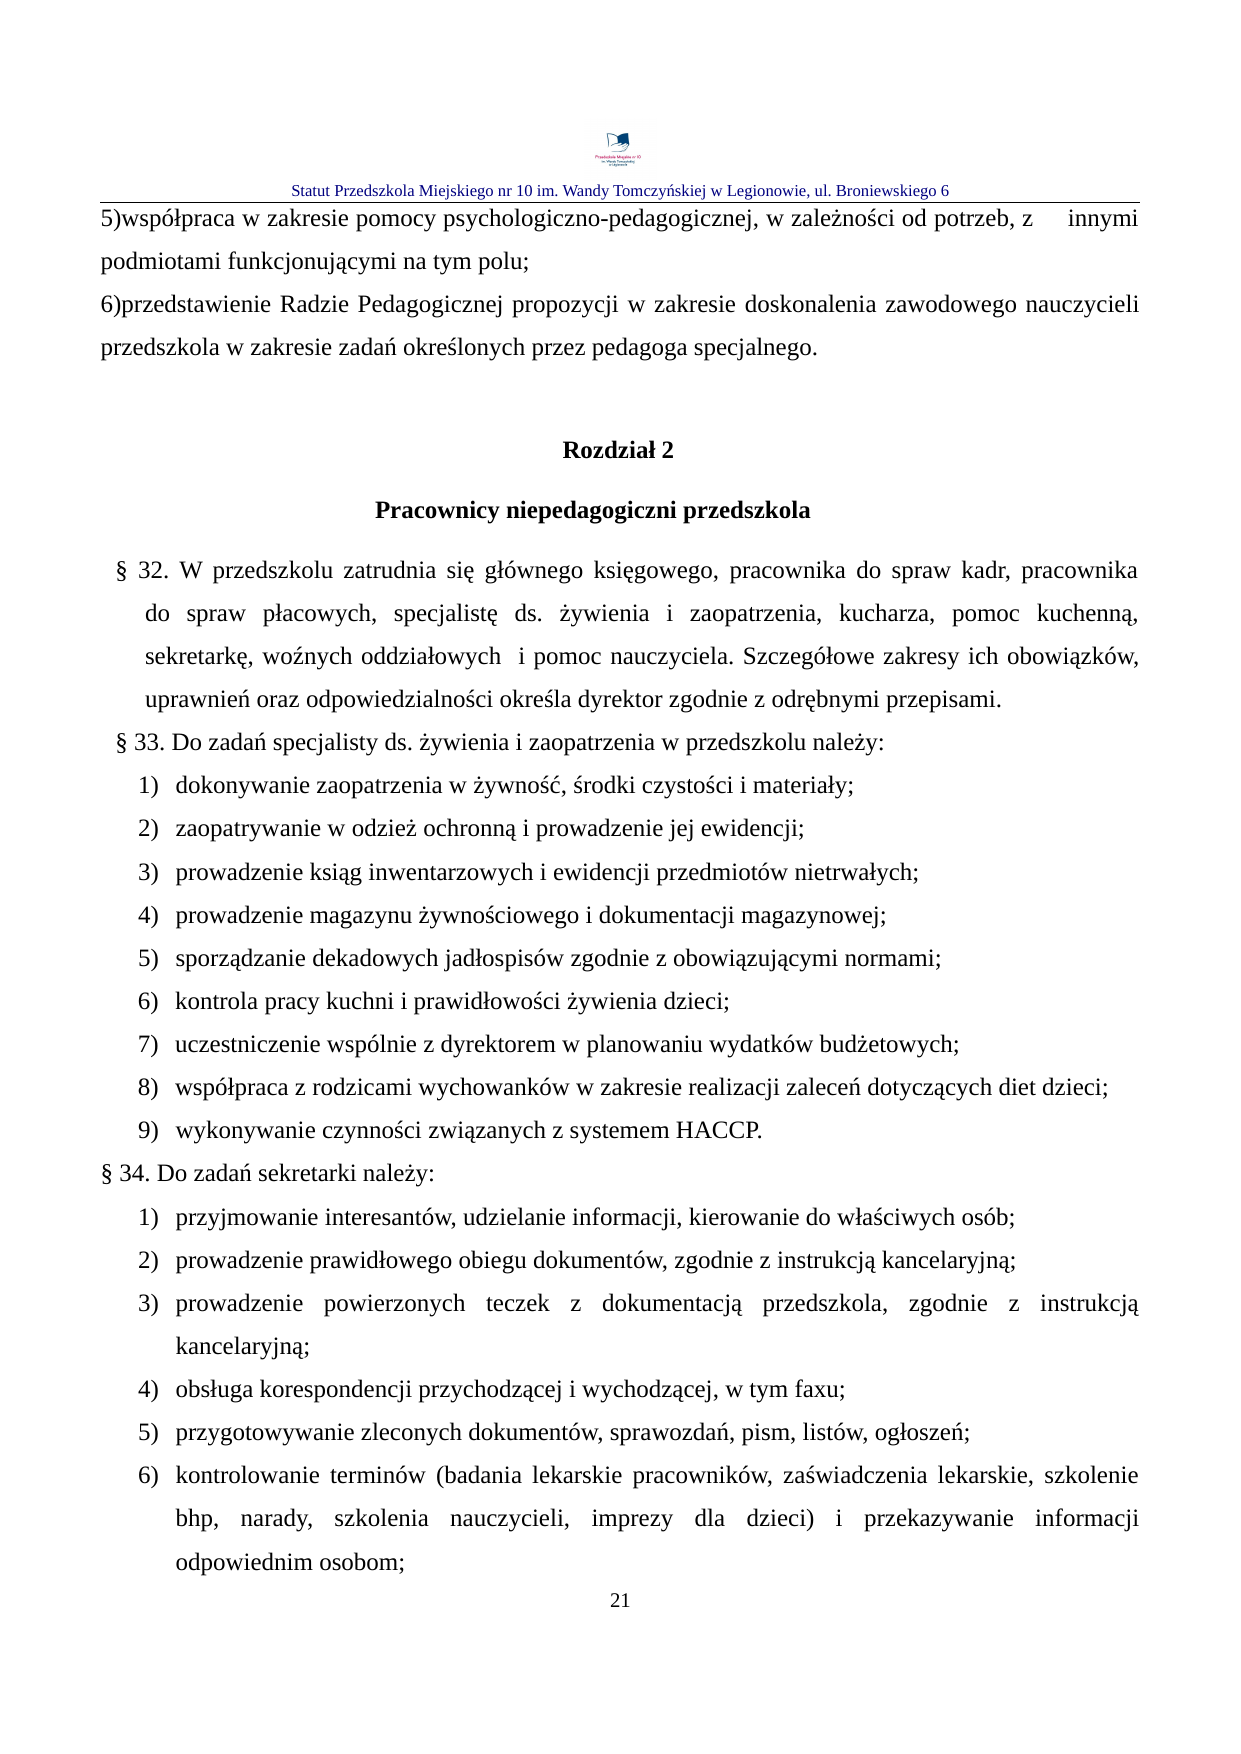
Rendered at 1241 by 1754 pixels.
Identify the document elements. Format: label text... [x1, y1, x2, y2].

list sporządzanie dekadowych jadłospisów zgodnie z obowiązującymi normami; [138, 943, 1140, 972]
list Rozdział 2 [218, 435, 1140, 464]
list uczestniczenie wspólnie z dyrektorem w planowaniu wydatków budżetowych; [138, 1029, 1140, 1058]
text 5)współpraca w zakresie pomocy psychologiczno-pedagogicznej, w zależności od potrzeb, z innymi podmiotami funkcjonującymi na tym polu; [100, 203, 1140, 275]
list zaopatrywanie w odzież ochronną i prowadzenie jej ewidencji; [138, 813, 1140, 842]
list dokonywanie zaopatrzenia w żywność, środki czystości i materiały; [138, 770, 1140, 799]
list wykonywanie czynności związanych z systemem HACCP. [138, 1115, 1140, 1144]
list współpraca z rodzicami wychowanków w zakresie realizacji zaleceń dotyczących diet dzieci; [138, 1072, 1140, 1101]
list prowadzenie magazynu żywnościowego i dokumentacji magazynowej; [138, 900, 1140, 928]
list prowadzenie powierzonych teczek z dokumentacją przedszkola, zgodnie z instrukcją kancelaryjną; [138, 1288, 1140, 1360]
list kontrolowanie terminów (badania lekarskie pracowników, zaświadczenia lekarskie, szkolenie bhp, narady, szkolenia nauczycieli, imprezy dla dzieci) i przekazywanie informacji odpowiednim osobom; [138, 1460, 1140, 1575]
text § 33. Do zadań specjalisty ds. żywienia i zaopatrzenia w przedszkolu należy: [115, 727, 1140, 756]
list przygotowywanie zleconych dokumentów, sprawozdań, pism, listów, ogłoszeń; [138, 1417, 1140, 1446]
list prowadzenie prawidłowego obiegu dokumentów, zgodnie z instrukcją kancelaryjną; [138, 1245, 1140, 1273]
text 6)przedstawienie Radzie Pedagogicznej propozycji w zakresie doskonalenia zawodowego nauczycieli przedszkola w zakresie zadań określonych przez pedagoga specjalnego. [100, 289, 1140, 361]
list obsługa korespondencji przychodzącej i wychodzącej, w tym faxu; [138, 1374, 1140, 1403]
text § 32. W przedszkolu zatrudnia się głównego księgowego, pracownika do spraw kadr, pracownika do spraw płacowych, specjalistę ds. żywienia i zaopatrzenia, kucharza, pomoc kuchenną, sekretarkę, woźnych oddziałowych i pomoc nauczyciela. Szczegółowe zakresy ich obowiązków, uprawnień oraz odpowiedzialności określa dyrektor zgodnie z odrębnymi przepisami. [115, 555, 1140, 713]
list przyjmowanie interesantów, udzielanie informacji, kierowanie do właściwych osób; [138, 1202, 1140, 1230]
list Pracownicy niepedagogiczni przedszkola [218, 495, 1140, 524]
text § 34. Do zadań sekretarki należy: [100, 1158, 1140, 1187]
list prowadzenie ksiąg inwentarzowych i ewidencji przedmiotów nietrwałych; [138, 857, 1140, 885]
list kontrola pracy kuchni i prawidłowości żywienia dzieci; [138, 986, 1140, 1015]
